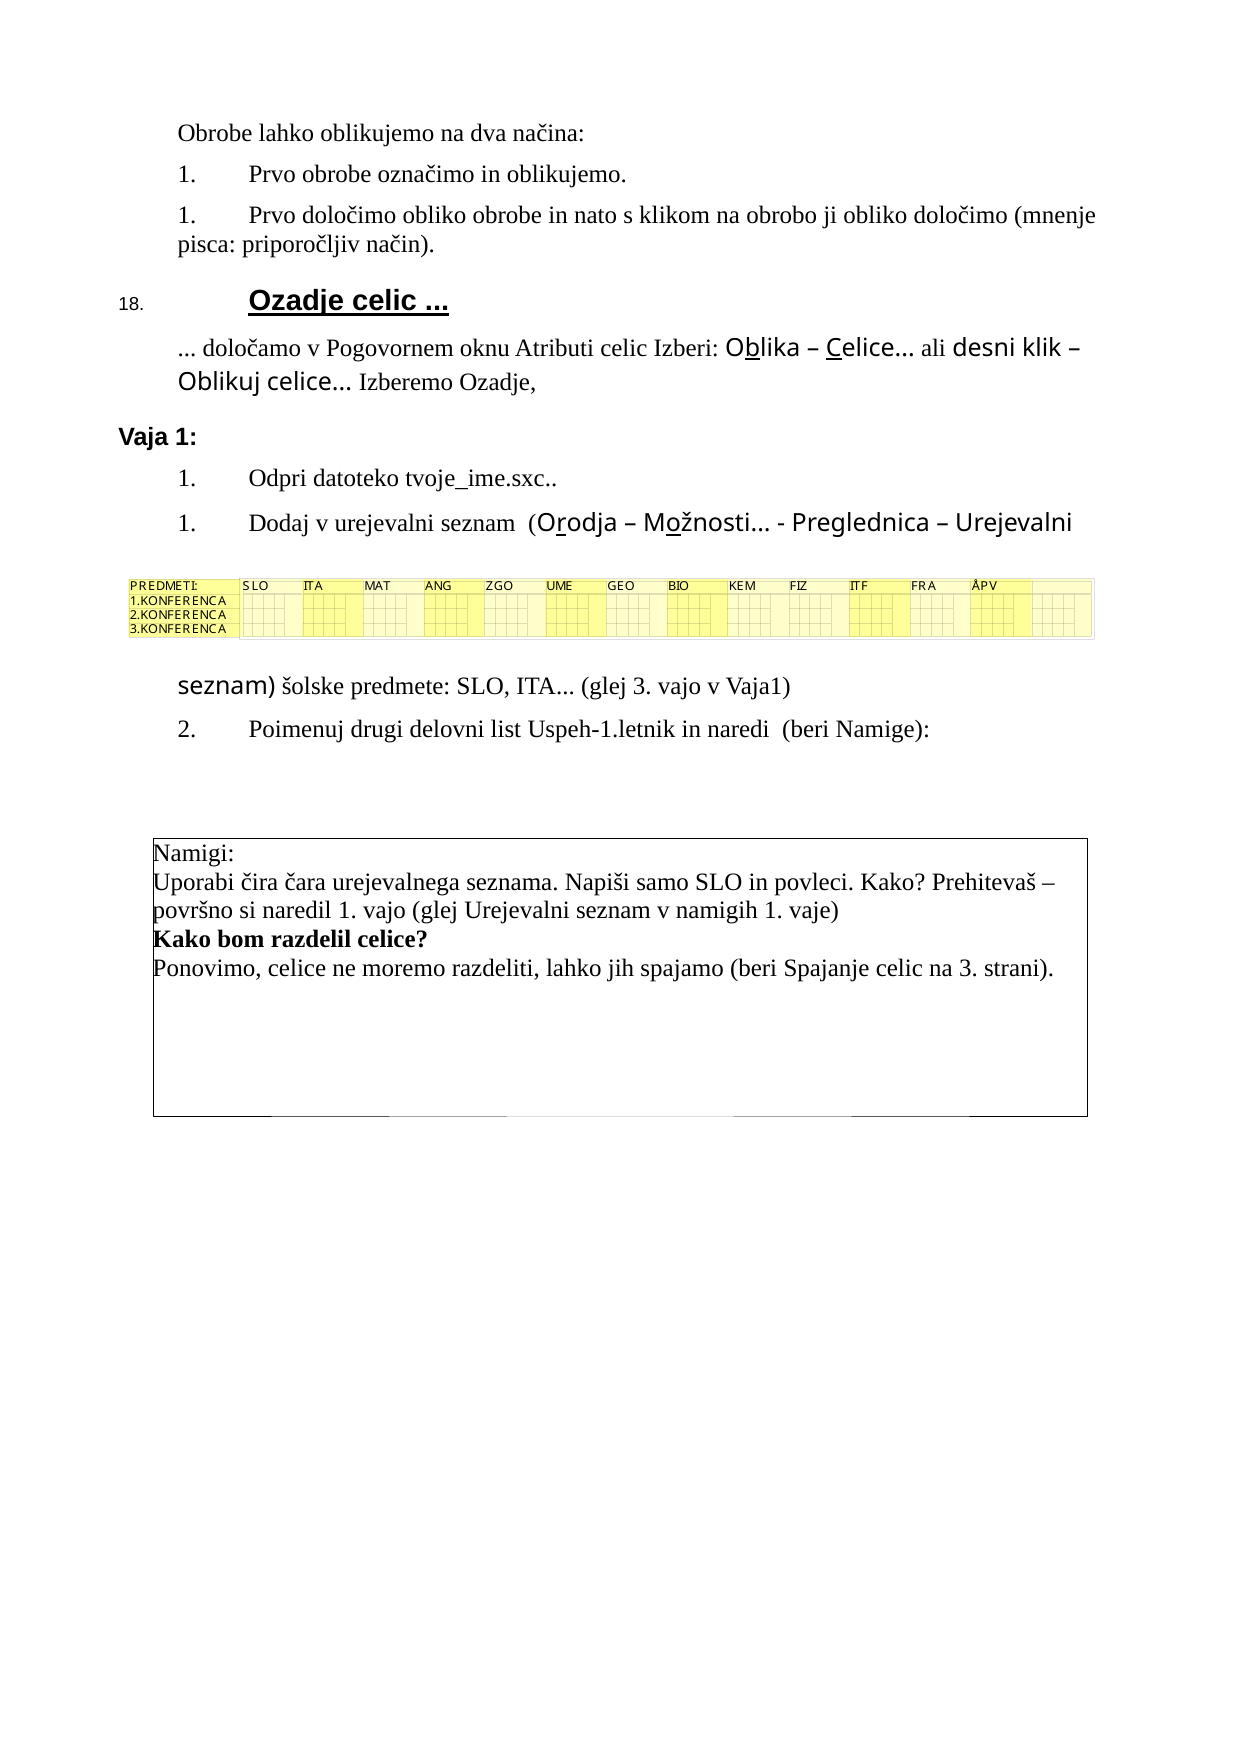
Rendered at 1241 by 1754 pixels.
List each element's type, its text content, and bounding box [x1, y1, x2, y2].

list Poimenuj drugi delovni list Uspeh-1.letnik in naredi (beri Namige): [177, 714, 1122, 743]
list Prvo obrobe označimo in oblikujemo. [177, 159, 1122, 188]
text Obrobe lahko oblikujemo na dva načina: [177, 118, 1122, 147]
list Prvo določimo obliko obrobe in nato s klikom na obrobo ji obliko določimo (mnenje pisca: priporočljiv način). [177, 201, 1122, 258]
list Dodaj v urejevalni seznam (Orodja – Možnosti... - Preglednica – Urejevalni seznam) šolske predmete: SLO, ITA... (glej 3. vajo v Vaja1) [177, 505, 1122, 702]
text ... določamo v Pogovornem oknu Atributi celic Izberi: Oblika – Celice... ali desni klik – Oblikuj celice... Izberemo Ozadje, [177, 329, 1122, 397]
list Odpri datoteko tvoje_ime.sxc.. [177, 463, 1122, 492]
subtitle Ozadje celic ... [118, 283, 1122, 317]
